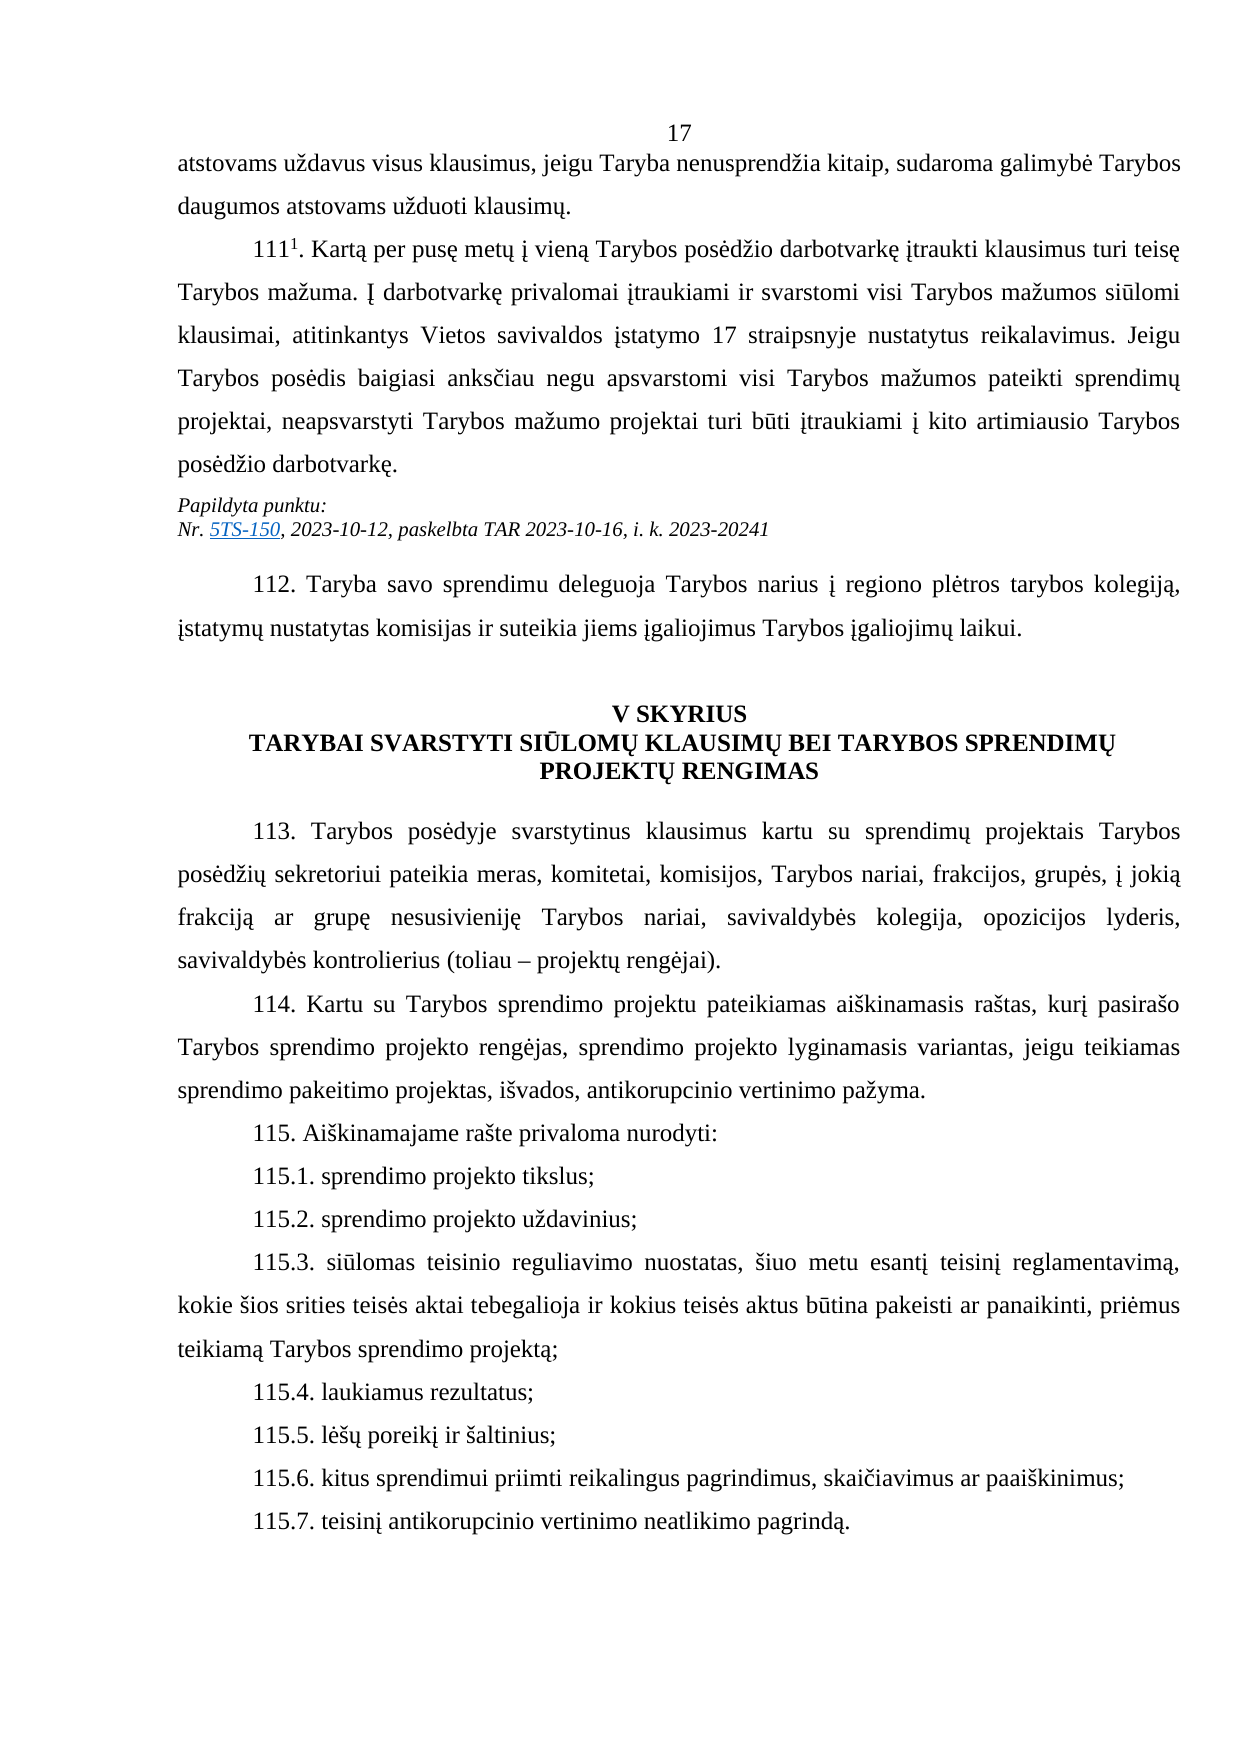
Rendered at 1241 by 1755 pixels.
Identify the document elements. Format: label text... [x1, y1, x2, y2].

text 115.2. sprendimo projekto uždavinius; [177, 1204, 1181, 1233]
text 114. Kartu su Tarybos sprendimo projektu pateikiamas aiškinamasis raštas, kurį pasirašo Tarybos sprendimo projekto rengėjas, sprendimo projekto lyginamasis variantas, jeigu teikiamas sprendimo pakeitimo projektas, išvados, antikorupcinio vertinimo pažyma. [177, 989, 1181, 1104]
text 115.5. lėšų poreikį ir šaltinius; [177, 1420, 1181, 1449]
text 115. Aiškinamajame rašte privaloma nurodyti: [177, 1118, 1181, 1147]
text 112. Taryba savo sprendimu deleguoja Tarybos narius į regiono plėtros tarybos kolegiją, įstatymų nustatytas komisijas ir suteikia jiems įgaliojimus Tarybos įgaliojimų laikui. [177, 569, 1181, 641]
text Papildyta punktu: [177, 493, 1181, 517]
text Nr. 5TS-150, 2023-10-12, paskelbta TAR 2023-10-16, i. k. 2023-20241 [177, 517, 1181, 541]
text 113. Tarybos posėdyje svarstytinus klausimus kartu su sprendimų projektais Tarybos posėdžių sekretoriui pateikia meras, komitetai, komisijos, Tarybos nariai, frakcijos, grupės, į jokią frakciją ar grupę nesusivieniję Tarybos nariai, savivaldybės kolegija, opozicijos lyderis, savivaldybės kontrolierius (toliau – projektų rengėjai). [177, 816, 1181, 974]
text TARYBAI SVARSTYTI SIŪLOMŲ KLAUSIMŲ BEI TARYBOS SPRENDIMŲ PROJEKTŲ RENGIMAS [177, 728, 1181, 785]
text atstovams uždavus visus klausimus, jeigu Taryba nenusprendžia kitaip, sudaroma galimybė Tarybos daugumos atstovams užduoti klausimų. [177, 148, 1181, 219]
text 115.4. laukiamus rezultatus; [177, 1377, 1181, 1406]
text 1111. Kartą per pusę metų į vieną Tarybos posėdžio darbotvarkę įtraukti klausimus turi teisę Tarybos mažuma. Į darbotvarkę privalomai įtraukiami ir svarstomi visi Tarybos mažumos siūlomi klausimai, atitinkantys Vietos savivaldos įstatymo 17 straipsnyje nustatytus reikalavimus. Jeigu Tarybos posėdis baigiasi anksčiau negu apsvarstomi visi Tarybos mažumos pateikti sprendimų projektai, neapsvarstyti Tarybos mažumo projektai turi būti įtraukiami į kito artimiausio Tarybos posėdžio darbotvarkę. [177, 234, 1181, 478]
text 115.7. teisinį antikorupcinio vertinimo neatlikimo pagrindą. [177, 1506, 1181, 1535]
text V SKYRIUS [177, 699, 1181, 728]
text 115.3. siūlomas teisinio reguliavimo nuostatas, šiuo metu esantį teisinį reglamentavimą, kokie šios srities teisės aktai tebegalioja ir kokius teisės aktus būtina pakeisti ar panaikinti, priėmus teikiamą Tarybos sprendimo projektą; [177, 1247, 1181, 1362]
text 115.1. sprendimo projekto tikslus; [177, 1161, 1181, 1190]
text 115.6. kitus sprendimui priimti reikalingus pagrindimus, skaičiavimus ar paaiškinimus; [177, 1463, 1181, 1492]
